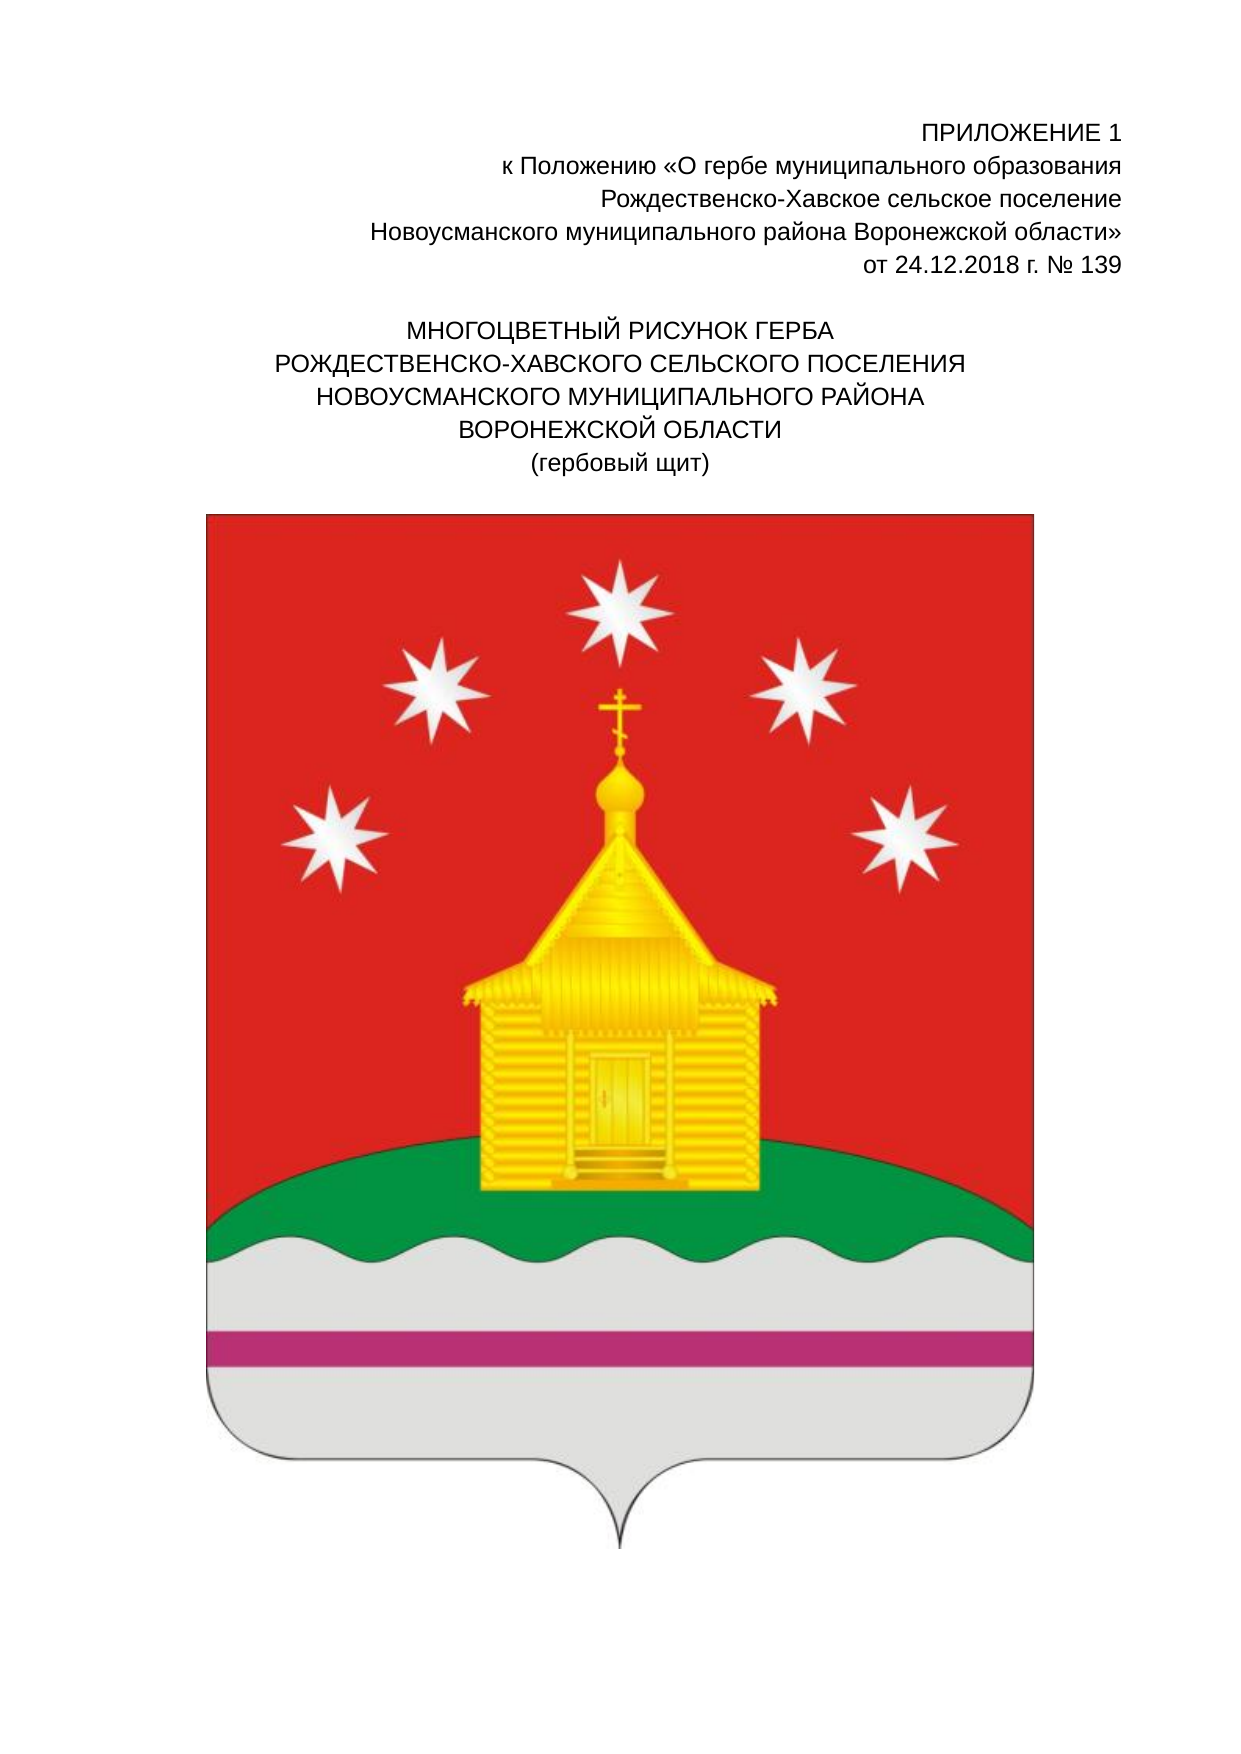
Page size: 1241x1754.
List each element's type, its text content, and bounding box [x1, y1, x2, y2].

text МНОГОЦВЕТНЫЙ РИСУНОК ГЕРБА [118, 316, 1122, 345]
text Рождественско-Хавское сельское поселение [118, 184, 1122, 213]
text ПРИЛОЖЕНИЕ 1 [118, 118, 1122, 147]
text РОЖДЕСТВЕНСКО-ХАВСКОГО СЕЛЬСКОГО ПОСЕЛЕНИЯ [118, 349, 1122, 378]
picture [206, 514, 1035, 1549]
text (гербовый щит) [118, 448, 1122, 477]
text ВОРОНЕЖСКОЙ ОБЛАСТИ [118, 415, 1122, 444]
text к Положению «О гербе муниципального образования [118, 151, 1122, 180]
text Новоусманского муниципального района Воронежской области» [118, 217, 1122, 246]
text НОВОУСМАНСКОГО МУНИЦИПАЛЬНОГО РАЙОНА [118, 382, 1122, 411]
text от 24.12.2018 г. № 139 [118, 250, 1122, 279]
